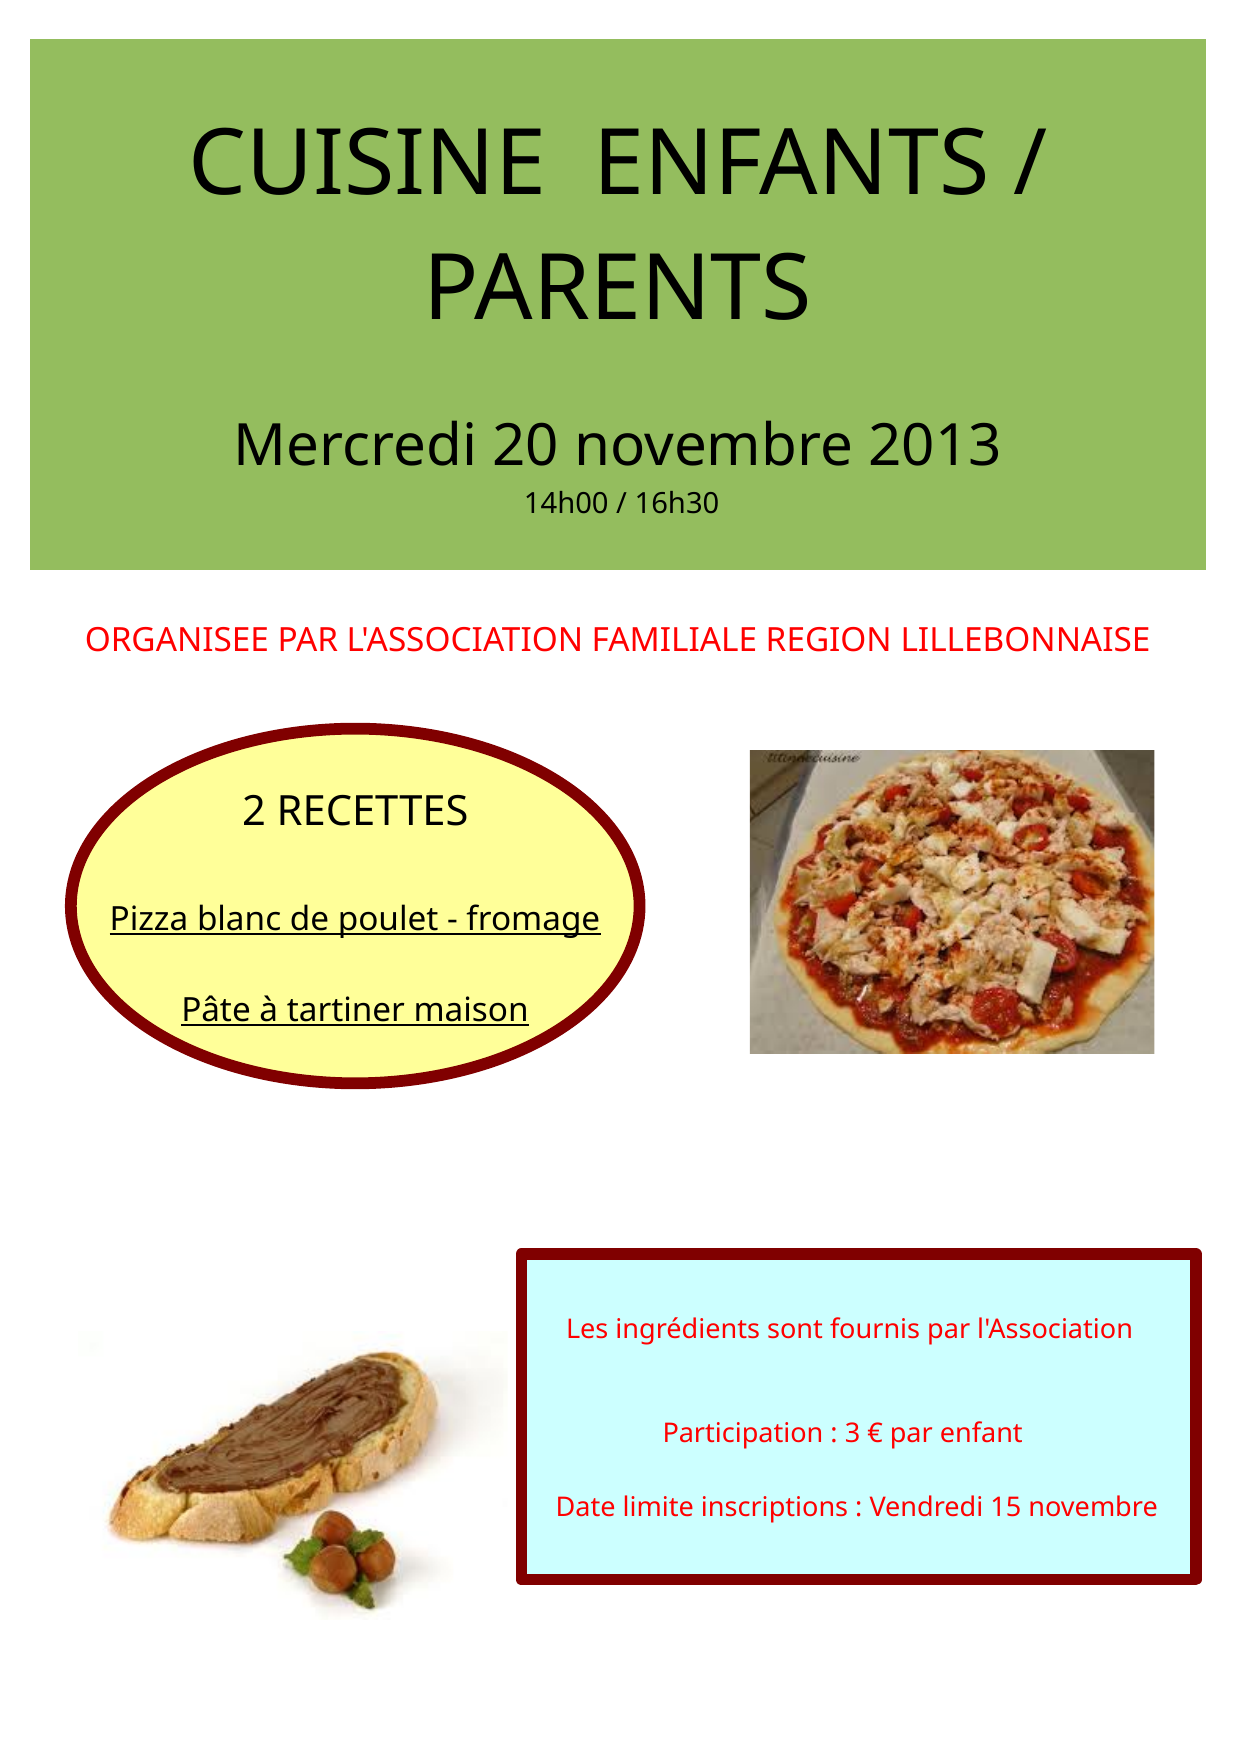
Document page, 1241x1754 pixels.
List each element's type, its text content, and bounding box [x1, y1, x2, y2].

text ORGANISEE PAR L'ASSOCIATION FAMILIALE REGION LILLEBONNAISE [30, 616, 1206, 661]
text CUISINE ENFANTS / PARENTS [30, 97, 1206, 346]
text Mercredi 20 novembre 2013 [30, 403, 1206, 483]
picture [78, 1331, 508, 1620]
picture [749, 750, 1155, 1054]
text 14h00 / 16h30 [30, 483, 1206, 522]
